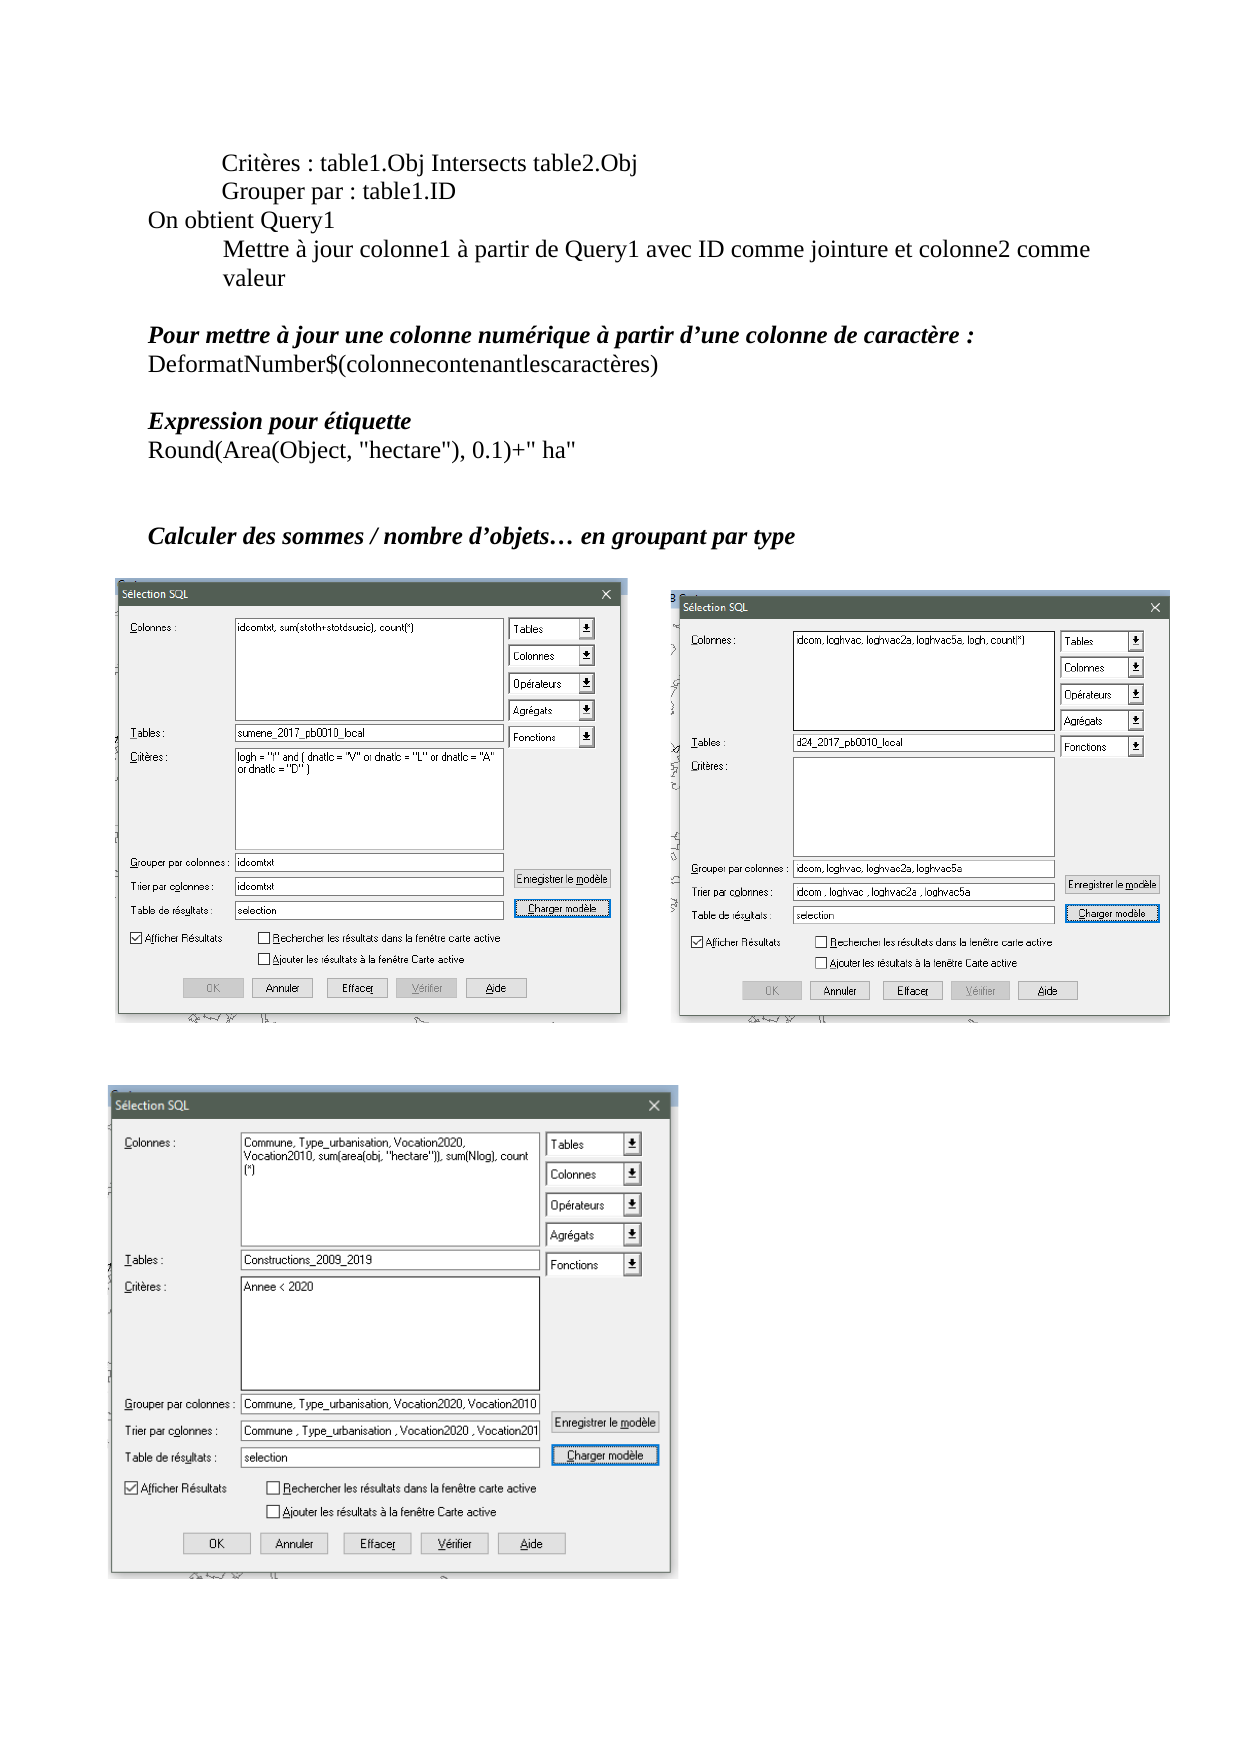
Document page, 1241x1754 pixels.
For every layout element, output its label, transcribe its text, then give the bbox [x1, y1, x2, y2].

picture [115, 578, 628, 1023]
text On obtient Query1 [148, 205, 1093, 234]
picture [670, 590, 1170, 1023]
text Expression pour étiquette [148, 406, 1093, 435]
text Pour mettre à jour une colonne numérique à partir d’une colonne de caractère : [148, 320, 1093, 349]
picture [107, 1085, 679, 1579]
text Grouper par : table1.ID [148, 176, 1093, 205]
text Calculer des sommes / nombre d’objets… en groupant par type [148, 521, 1093, 550]
text Round(Area(Object, "hectare"), 0.1)+" ha" [148, 435, 1093, 464]
text Mettre à jour colonne1 à partir de Query1 avec ID comme jointure et colonne2 comme valeur [223, 234, 1093, 291]
text Critères : table1.Obj Intersects table2.Obj [148, 148, 1093, 176]
text DeformatNumber$(colonnecontenantlescaractères) [148, 349, 1093, 378]
